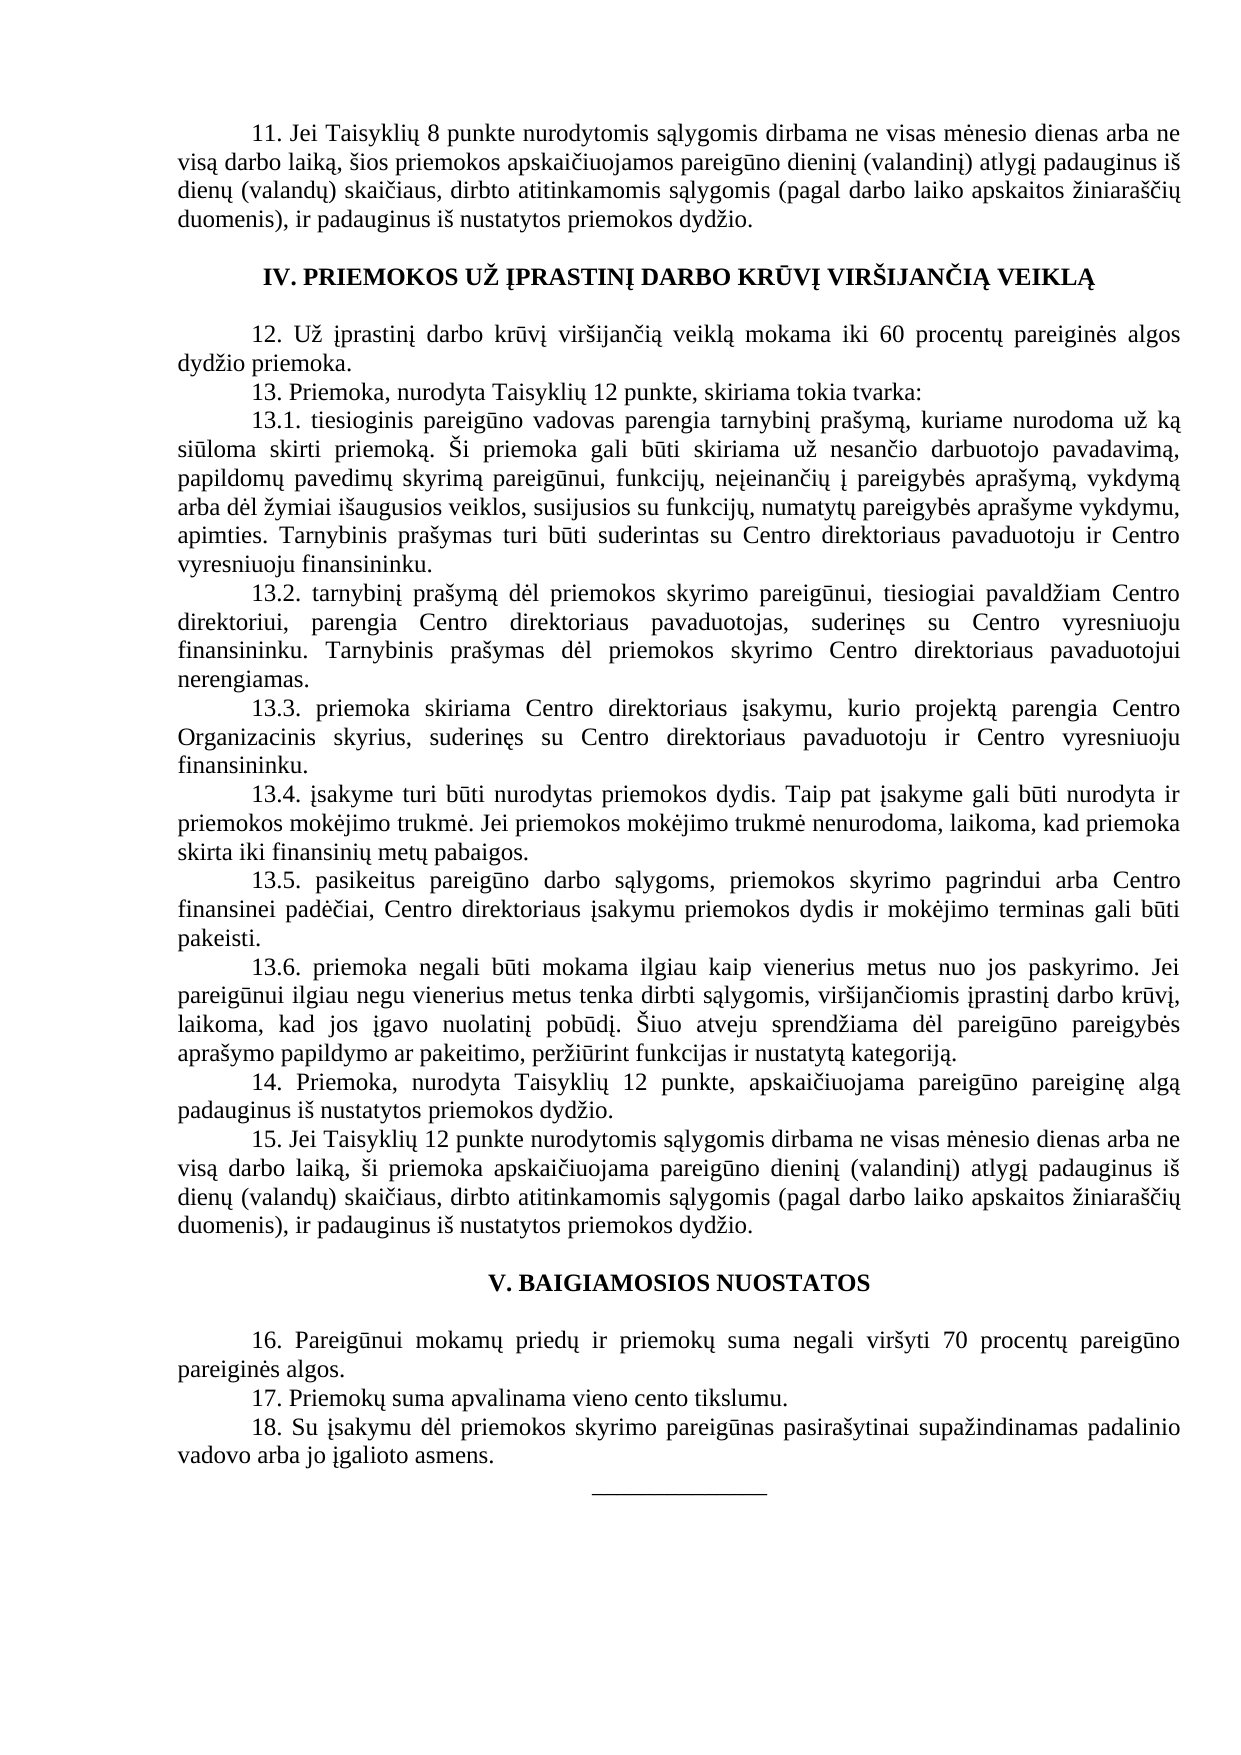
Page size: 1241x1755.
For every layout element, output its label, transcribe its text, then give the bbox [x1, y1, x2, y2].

text 13.4. įsakyme turi būti nurodytas priemokos dydis. Taip pat įsakyme gali būti nurodyta ir priemokos mokėjimo trukmė. Jei priemokos mokėjimo trukmė nenurodoma, laikoma, kad priemoka skirta iki finansinių metų pabaigos. [177, 779, 1181, 866]
text 13. Priemoka, nurodyta Taisyklių 12 punkte, skiriama tokia tvarka: [177, 377, 1181, 406]
text 18. Su įsakymu dėl priemokos skyrimo pareigūnas pasirašytinai supažindinamas padalinio vadovo arba jo įgalioto asmens. [177, 1412, 1181, 1469]
text 13.1. tiesioginis pareigūno vadovas parengia tarnybinį prašymą, kuriame nurodoma už ką siūloma skirti priemoką. Ši priemoka gali būti skiriama už nesančio darbuotojo pavadavimą, papildomų pavedimų skyrimą pareigūnui, funkcijų, neįeinančių į pareigybės aprašymą, vykdymą arba dėl žymiai išaugusios veiklos, susijusios su funkcijų, numatytų pareigybės aprašyme vykdymu, apimties. Tarnybinis prašymas turi būti suderintas su Centro direktoriaus pavaduotoju ir Centro vyresniuoju finansininku. [177, 406, 1181, 578]
text 13.6. priemoka negali būti mokama ilgiau kaip vienerius metus nuo jos paskyrimo. Jei pareigūnui ilgiau negu vienerius metus tenka dirbti sąlygomis, viršijančiomis įprastinį darbo krūvį, laikoma, kad jos įgavo nuolatinį pobūdį. Šiuo atveju sprendžiama dėl pareigūno pareigybės aprašymo papildymo ar pakeitimo, peržiūrint funkcijas ir nustatytą kategoriją. [177, 952, 1181, 1067]
text 16. Pareigūnui mokamų priedų ir priemokų suma negali viršyti 70 procentų pareigūno pareiginės algos. [177, 1326, 1181, 1383]
text 13.3. priemoka skiriama Centro direktoriaus įsakymu, kurio projektą parengia Centro Organizacinis skyrius, suderinęs su Centro direktoriaus pavaduotoju ir Centro vyresniuoju finansininku. [177, 693, 1181, 779]
text 13.2. tarnybinį prašymą dėl priemokos skyrimo pareigūnui, tiesiogiai pavaldžiam Centro direktoriui, parengia Centro direktoriaus pavaduotojas, suderinęs su Centro vyresniuoju finansininku. Tarnybinis prašymas dėl priemokos skyrimo Centro direktoriaus pavaduotojui nerengiamas. [177, 578, 1181, 693]
text 11. Jei Taisyklių 8 punkte nurodytomis sąlygomis dirbama ne visas mėnesio dienas arba ne visą darbo laiką, šios priemokos apskaičiuojamos pareigūno dieninį (valandinį) atlygį padauginus iš dienų (valandų) skaičiaus, dirbto atitinkamomis sąlygomis (pagal darbo laiko apskaitos žiniaraščių duomenis), ir padauginus iš nustatytos priemokos dydžio. [177, 118, 1181, 233]
text 13.5. pasikeitus pareigūno darbo sąlygoms, priemokos skyrimo pagrindui arba Centro finansinei padėčiai, Centro direktoriaus įsakymu priemokos dydis ir mokėjimo terminas gali būti pakeisti. [177, 866, 1181, 952]
text 17. Priemokų suma apvalinama vieno cento tikslumu. [177, 1383, 1181, 1412]
text 15. Jei Taisyklių 12 punkte nurodytomis sąlygomis dirbama ne visas mėnesio dienas arba ne visą darbo laiką, ši priemoka apskaičiuojama pareigūno dieninį (valandinį) atlygį padauginus iš dienų (valandų) skaičiaus, dirbto atitinkamomis sąlygomis (pagal darbo laiko apskaitos žiniaraščių duomenis), ir padauginus iš nustatytos priemokos dydžio. [177, 1124, 1181, 1239]
text V. BAIGIAMOSIOS NUOSTATOS [177, 1268, 1181, 1297]
text ______________ [177, 1469, 1181, 1498]
text IV. PRIEMOKOS UŽ ĮPRASTINĮ DARBO KRŪVĮ VIRŠIJANČIĄ VEIKLĄ [177, 262, 1181, 291]
text 12. Už įprastinį darbo krūvį viršijančią veiklą mokama iki 60 procentų pareiginės algos dydžio priemoka. [177, 319, 1181, 377]
text 14. Priemoka, nurodyta Taisyklių 12 punkte, apskaičiuojama pareigūno pareiginę algą padauginus iš nustatytos priemokos dydžio. [177, 1067, 1181, 1124]
